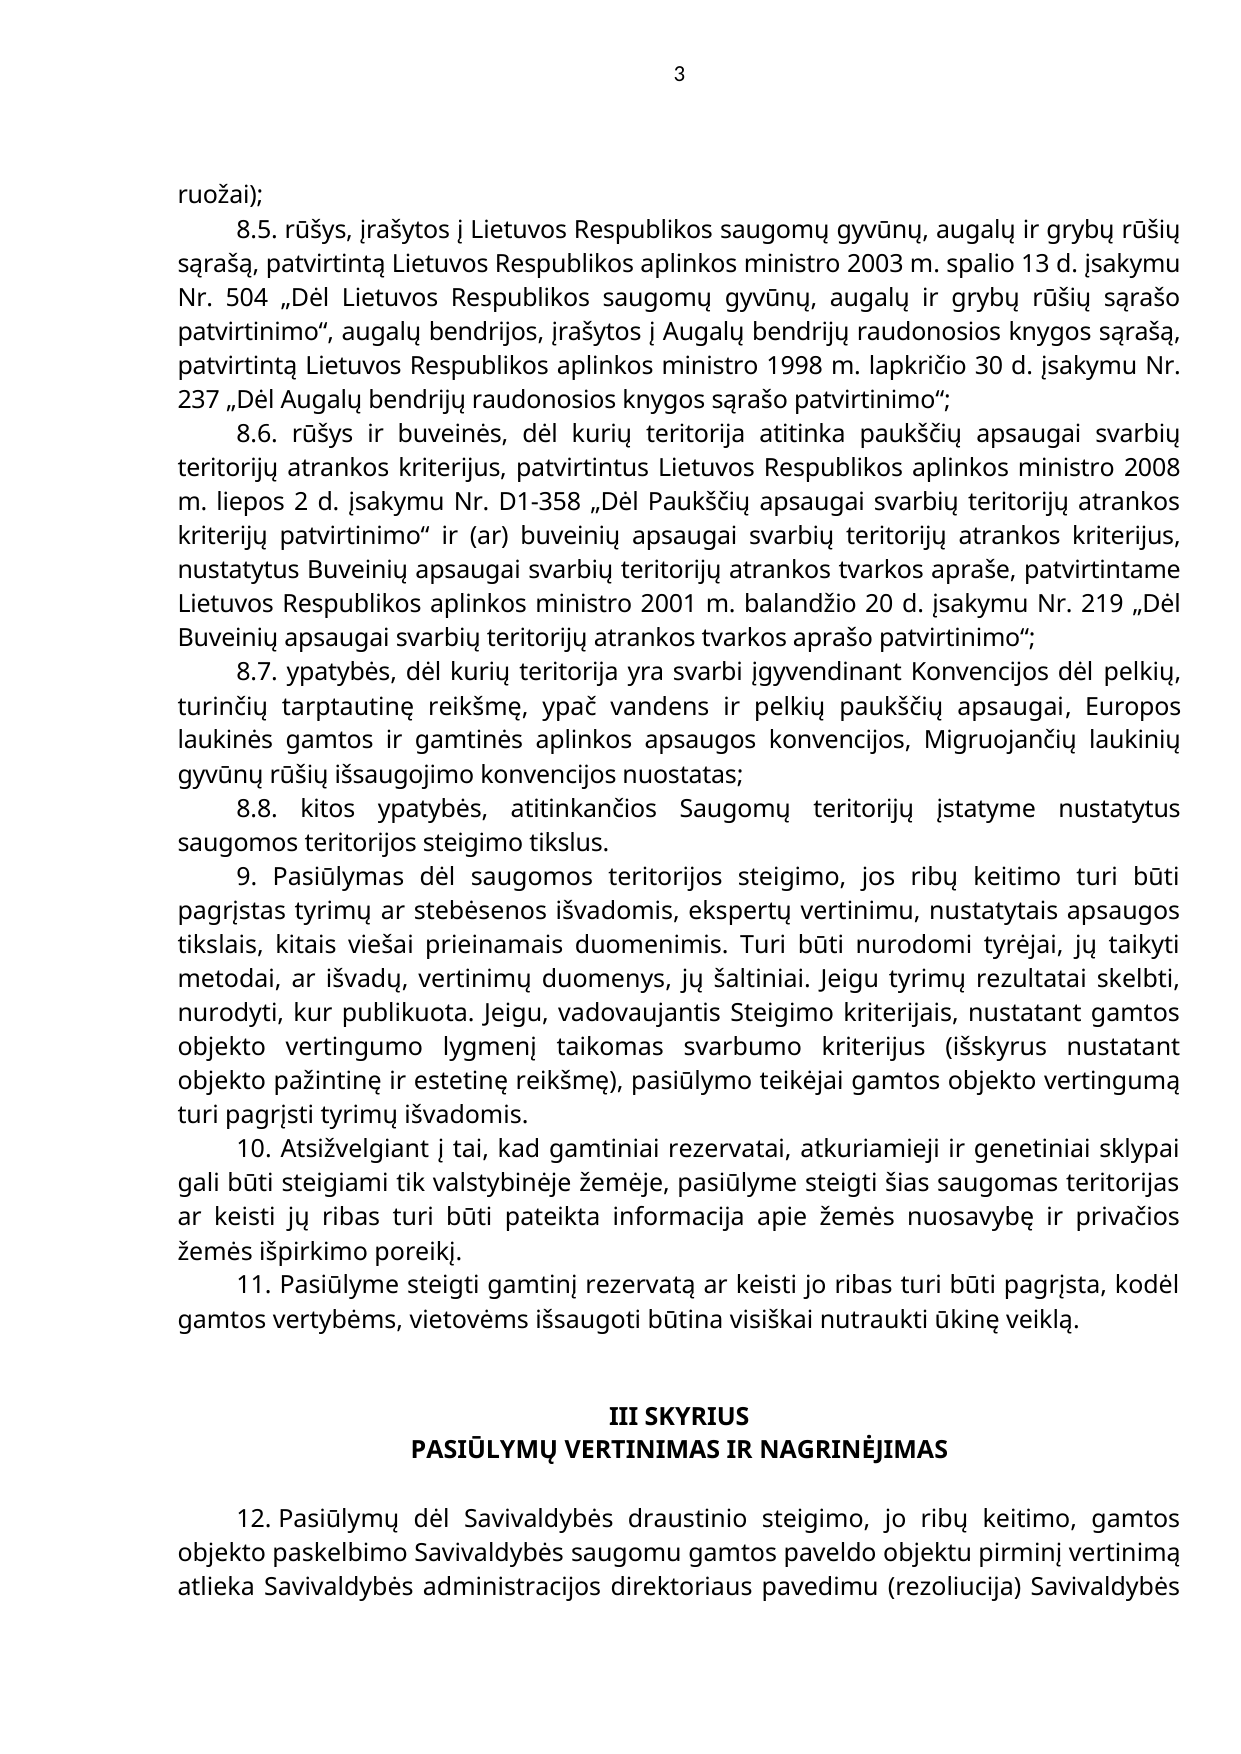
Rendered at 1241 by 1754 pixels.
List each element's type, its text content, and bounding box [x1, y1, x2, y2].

text 8.6. rūšys ir buveinės, dėl kurių teritorija atitinka paukščių apsaugai svarbių teritorijų atrankos kriterijus, patvirtintus Lietuvos Respublikos aplinkos ministro 2008 m. liepos 2 d. įsakymu Nr. D1-358 „Dėl Paukščių apsaugai svarbių teritorijų atrankos kriterijų patvirtinimo“ ir (ar) buveinių apsaugai svarbių teritorijų atrankos kriterijus, nustatytus Buveinių apsaugai svarbių teritorijų atrankos tvarkos apraše, patvirtintame Lietuvos Respublikos aplinkos ministro 2001 m. balandžio 20 d. įsakymu Nr. 219 „Dėl Buveinių apsaugai svarbių teritorijų atrankos tvarkos aprašo patvirtinimo“; [177, 416, 1181, 654]
text 9. Pasiūlymas dėl saugomos teritorijos steigimo, jos ribų keitimo turi būti pagrįstas tyrimų ar stebėsenos išvadomis, ekspertų vertinimu, nustatytais apsaugos tikslais, kitais viešai prieinamais duomenimis. Turi būti nurodomi tyrėjai, jų taikyti metodai, ar išvadų, vertinimų duomenys, jų šaltiniai. Jeigu tyrimų rezultatai skelbti, nurodyti, kur publikuota. Jeigu, vadovaujantis Steigimo kriterijais, nustatant gamtos objekto vertingumo lygmenį taikomas svarbumo kriterijus (išskyrus nustatant objekto pažintinę ir estetinę reikšmę), pasiūlymo teikėjai gamtos objekto vertingumą turi pagrįsti tyrimų išvadomis. [177, 858, 1181, 1131]
text ruožai); [177, 177, 1181, 211]
text 10. Atsižvelgiant į tai, kad gamtiniai rezervatai, atkuriamieji ir genetiniai sklypai gali būti steigiami tik valstybinėje žemėje, pasiūlyme steigti šias saugomas teritorijas ar keisti jų ribas turi būti pateikta informacija apie žemės nuosavybę ir privačios žemės išpirkimo poreikį. [177, 1131, 1181, 1267]
text 8.5. rūšys, įrašytos į Lietuvos Respublikos saugomų gyvūnų, augalų ir grybų rūšių sąrašą, patvirtintą Lietuvos Respublikos aplinkos ministro 2003 m. spalio 13 d. įsakymu Nr. 504 „Dėl Lietuvos Respublikos saugomų gyvūnų, augalų ir grybų rūšių sąrašo patvirtinimo“, augalų bendrijos, įrašytos į Augalų bendrijų raudonosios knygos sąrašą, patvirtintą Lietuvos Respublikos aplinkos ministro 1998 m. lapkričio 30 d. įsakymu Nr. 237 „Dėl Augalų bendrijų raudonosios knygos sąrašo patvirtinimo“; [177, 211, 1181, 416]
text III SKYRIUS [177, 1398, 1181, 1432]
text 8.8. kitos ypatybės, atitinkančios Saugomų teritorijų įstatyme nustatytus saugomos teritorijos steigimo tikslus. [177, 790, 1181, 858]
text 11. Pasiūlyme steigti gamtinį rezervatą ar keisti jo ribas turi būti pagrįsta, kodėl gamtos vertybėms, vietovėms išsaugoti būtina visiškai nutraukti ūkinę veiklą. [177, 1267, 1181, 1335]
text 8.7. ypatybės, dėl kurių teritorija yra svarbi įgyvendinant Konvencijos dėl pelkių, turinčių tarptautinę reikšmę, ypač vandens ir pelkių paukščių apsaugai, Europos laukinės gamtos ir gamtinės aplinkos apsaugos konvencijos, Migruojančių laukinių gyvūnų rūšių išsaugojimo konvencijos nuostatas; [177, 654, 1181, 790]
text 12. Pasiūlymų dėl Savivaldybės draustinio steigimo, jo ribų keitimo, gamtos objekto paskelbimo Savivaldybės saugomu gamtos paveldo objektu pirminį vertinimą atlieka Savivaldybės administracijos direktoriaus pavedimu (rezoliucija) Savivaldybės [177, 1500, 1181, 1602]
text PASIŪLYMŲ VERTINIMAS IR NAGRINĖJIMAS [177, 1432, 1181, 1466]
